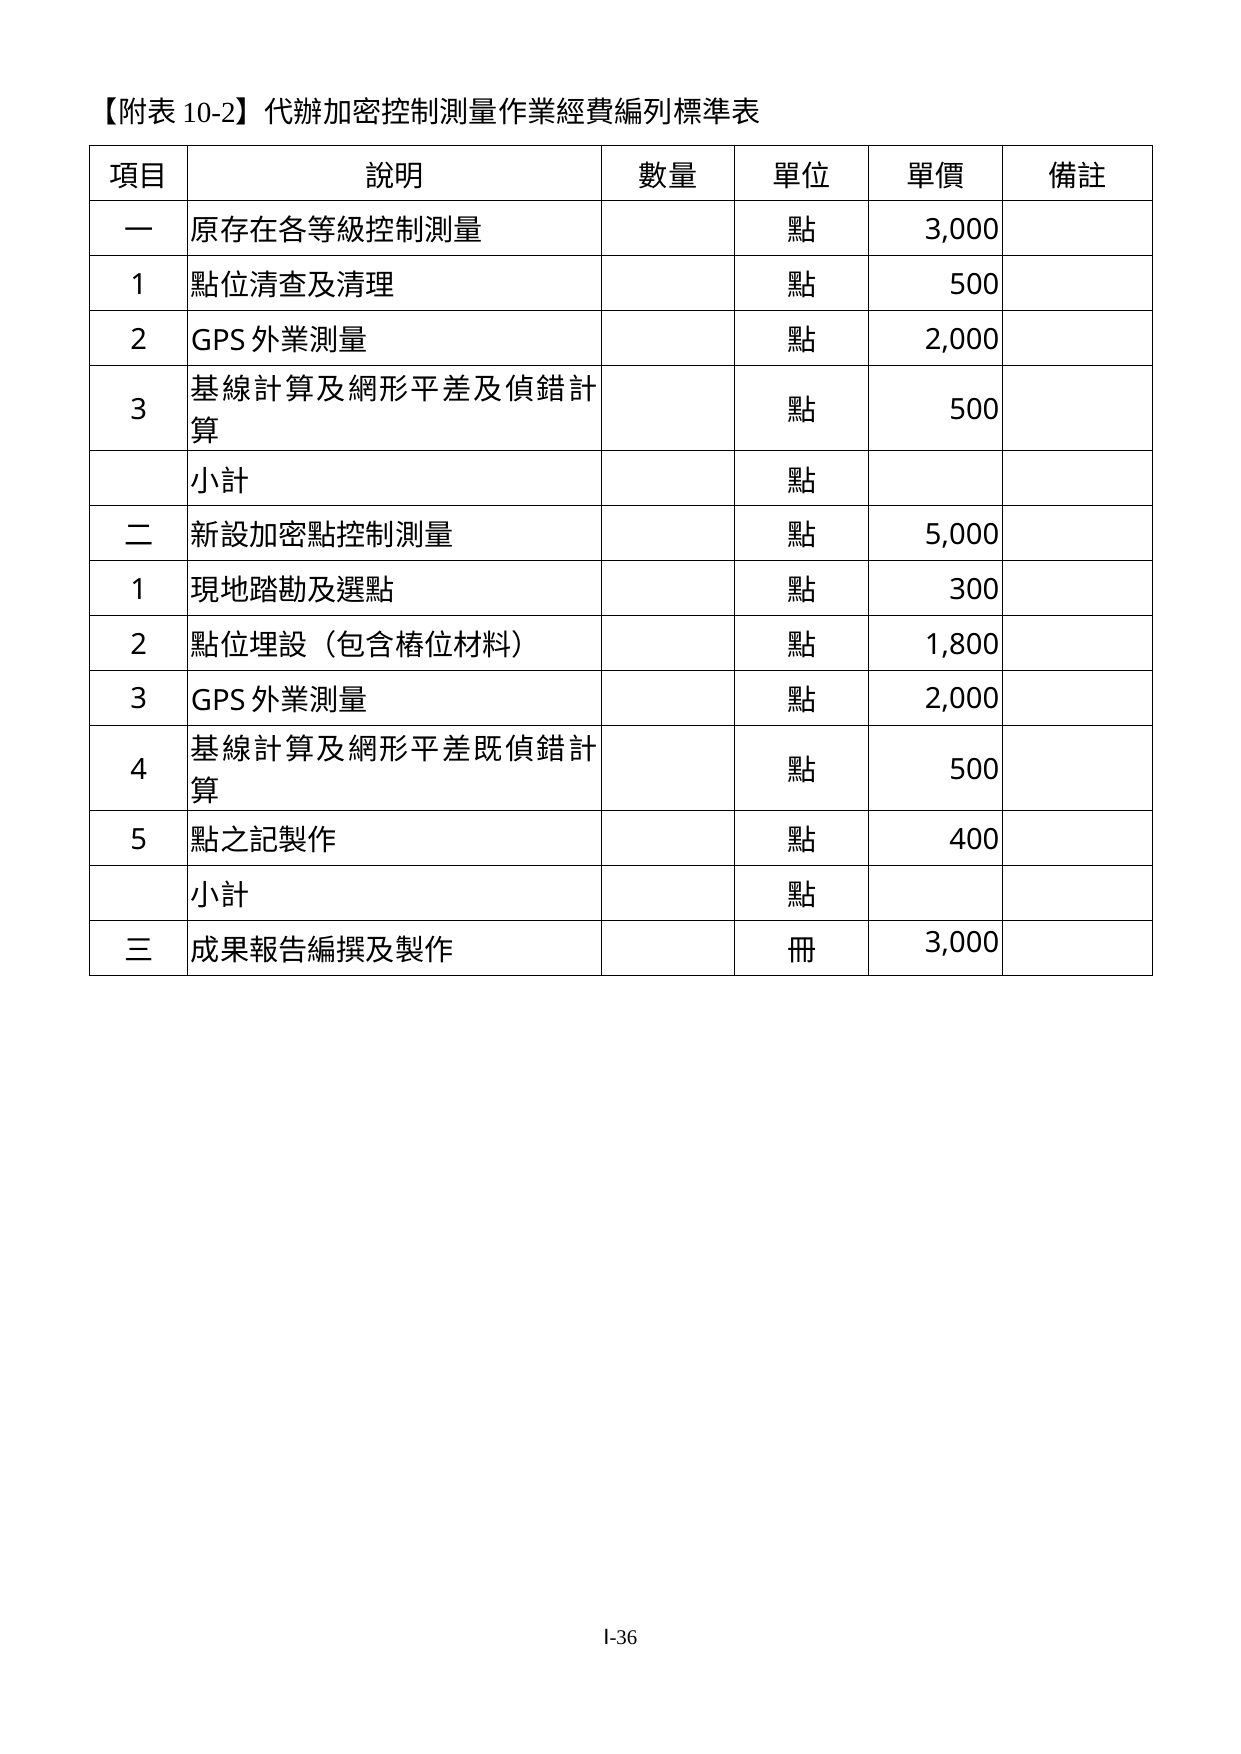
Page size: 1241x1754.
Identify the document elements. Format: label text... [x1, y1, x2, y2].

table_cell [1003, 311, 1152, 365]
table_cell 三 [90, 921, 187, 975]
table_cell [1003, 866, 1152, 920]
table_cell 3 [90, 671, 187, 724]
table_cell 300 [869, 561, 1002, 615]
table_cell 點 [735, 811, 868, 865]
table_cell [1003, 921, 1152, 975]
table_cell [602, 201, 734, 255]
table_cell [1003, 506, 1152, 560]
table_cell 500 [869, 256, 1002, 310]
table_cell [602, 256, 734, 310]
table_cell GPS外業測量 [188, 671, 601, 724]
table_cell 點 [735, 671, 868, 724]
table_cell [602, 671, 734, 724]
table_cell [869, 866, 1002, 920]
table_cell 點 [735, 506, 868, 560]
table_cell [1003, 811, 1152, 865]
table_header 說明 [188, 146, 601, 200]
table_cell 二 [90, 506, 187, 560]
table_cell 2,000 [869, 671, 1002, 724]
table_cell 點 [735, 256, 868, 310]
table_cell [602, 726, 734, 810]
table_cell 500 [869, 726, 1002, 810]
table_cell [602, 811, 734, 865]
table_cell 點 [735, 866, 868, 920]
table_cell 2 [90, 311, 187, 365]
table_header 單位 [735, 146, 868, 200]
table_cell 1,800 [869, 616, 1002, 670]
table_cell 1 [90, 561, 187, 615]
table_cell [1003, 256, 1152, 310]
table_cell 500 [869, 366, 1002, 450]
table_cell [602, 451, 734, 505]
table_cell 點 [735, 616, 868, 670]
table_cell 3 [90, 366, 187, 450]
table_cell 5 [90, 811, 187, 865]
table_cell [602, 616, 734, 670]
table_cell 3,000 [869, 201, 1002, 255]
table_cell 點 [735, 311, 868, 365]
table_cell 成果報告編撰及製作 [188, 921, 601, 975]
table_cell 點 [735, 451, 868, 505]
table_cell [90, 451, 187, 505]
table_cell 小計 [188, 451, 601, 505]
table_cell 冊 [735, 921, 868, 975]
table_cell [1003, 451, 1152, 505]
table_cell 2,000 [869, 311, 1002, 365]
table_cell [602, 311, 734, 365]
table_cell 基線計算及網形平差既偵錯計算 [188, 726, 601, 810]
table_header 項目 [90, 146, 187, 200]
table_cell [602, 506, 734, 560]
table_header 單價 [869, 146, 1002, 200]
table_cell 1 [90, 256, 187, 310]
table_cell [1003, 366, 1152, 450]
table_cell 3,000 [869, 921, 1002, 975]
table_cell [1003, 561, 1152, 615]
table_cell 小計 [188, 866, 601, 920]
table_cell 點 [735, 366, 868, 450]
table_cell [1003, 616, 1152, 670]
table_cell [602, 561, 734, 615]
table_cell [1003, 201, 1152, 255]
table_cell 400 [869, 811, 1002, 865]
table_cell 5,000 [869, 506, 1002, 560]
table_cell 原存在各等級控制測量 [188, 201, 601, 255]
table_cell [869, 451, 1002, 505]
table_cell 點位清查及清理 [188, 256, 601, 310]
table_header 備註 [1003, 146, 1152, 200]
table_cell 點 [735, 726, 868, 810]
table_cell [602, 921, 734, 975]
table_cell [90, 866, 187, 920]
table_cell 4 [90, 726, 187, 810]
table_cell 點位埋設（包含樁位材料） [188, 616, 601, 670]
table_cell 點 [735, 561, 868, 615]
table_cell 2 [90, 616, 187, 670]
table_cell [602, 866, 734, 920]
table_cell 基線計算及網形平差及偵錯計算 [188, 366, 601, 450]
table_cell 點 [735, 201, 868, 255]
table_cell 新設加密點控制測量 [188, 506, 601, 560]
table_cell GPS外業測量 [188, 311, 601, 365]
table_cell 一 [90, 201, 187, 255]
table_cell [602, 366, 734, 450]
table_header 數量 [602, 146, 734, 200]
table_cell 點之記製作 [188, 811, 601, 865]
table_cell 現地踏勘及選點 [188, 561, 601, 615]
table_cell [1003, 726, 1152, 810]
table_cell [1003, 671, 1152, 724]
